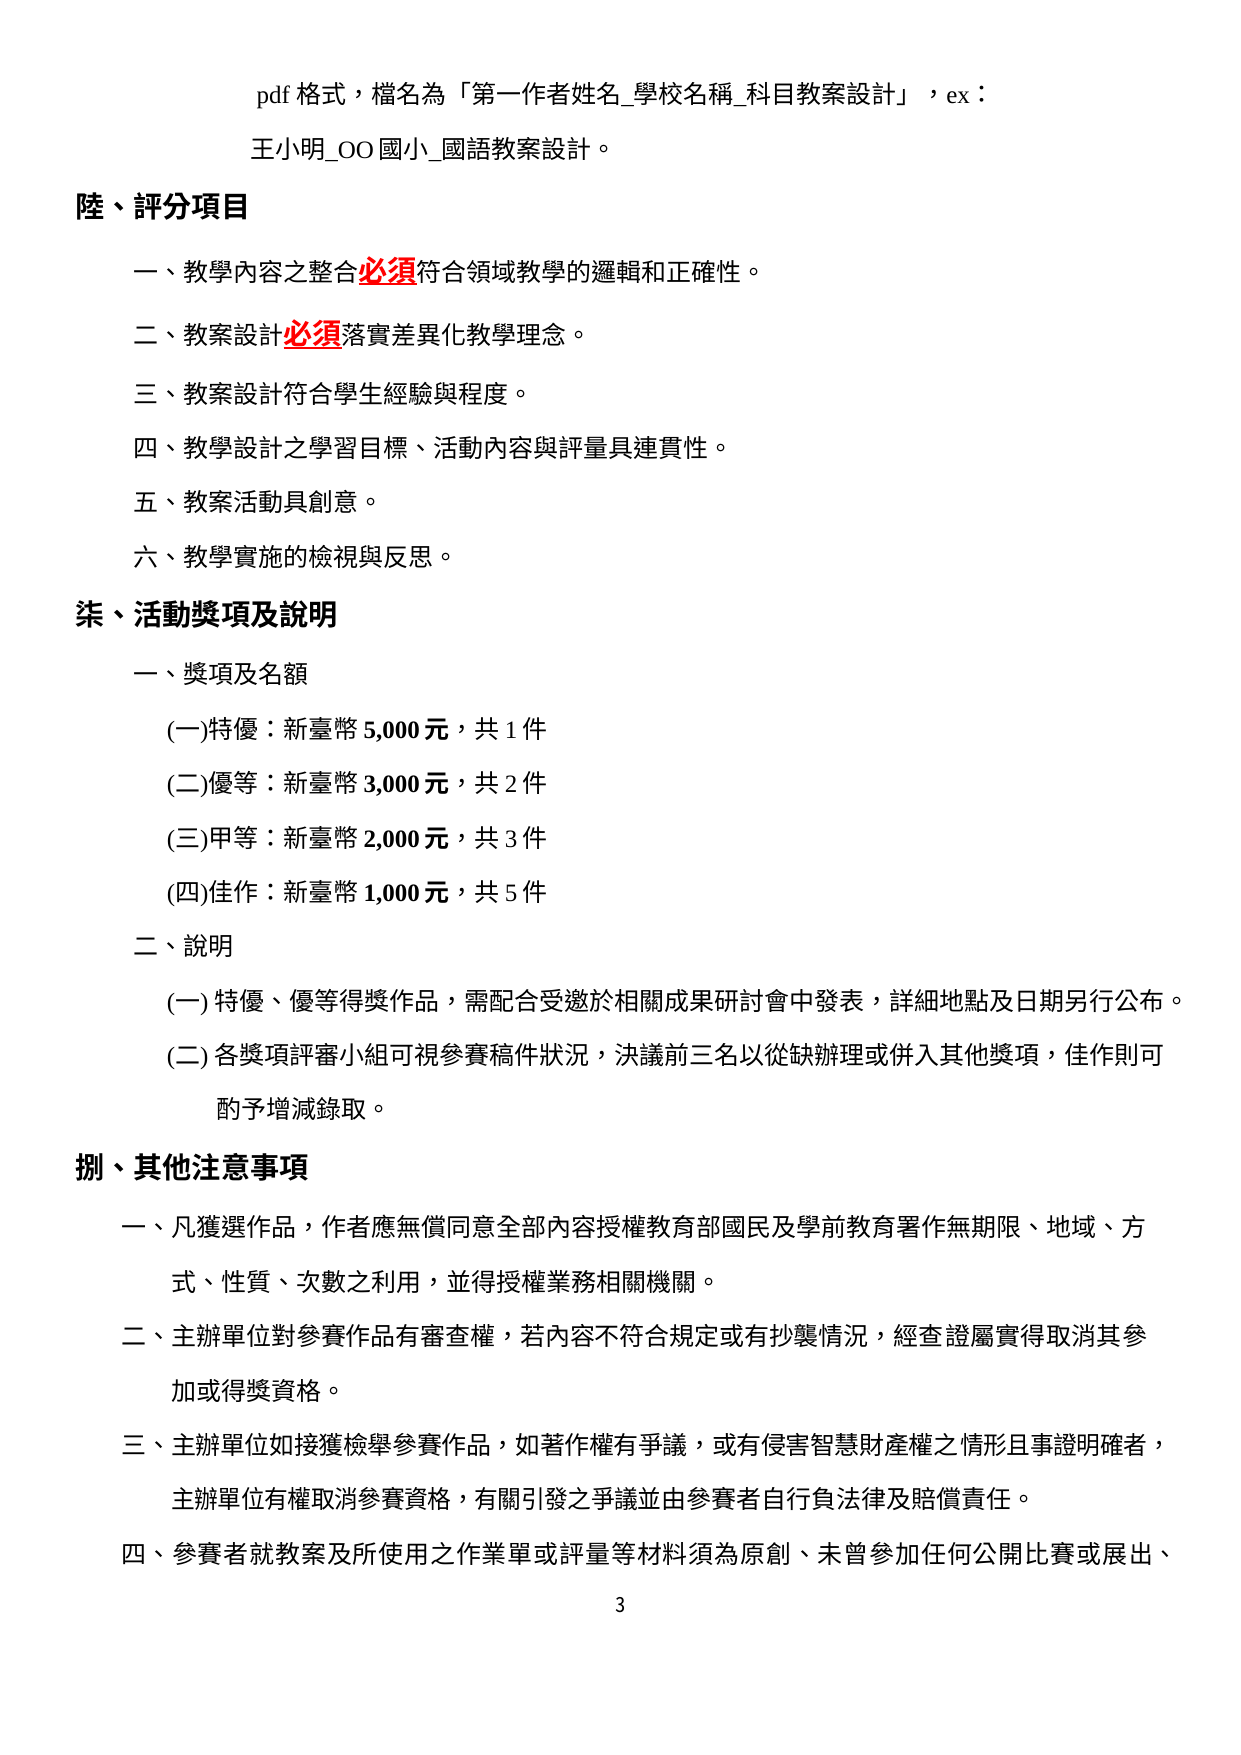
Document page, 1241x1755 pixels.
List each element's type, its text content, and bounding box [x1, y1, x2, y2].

text 五、教案活動具創意。 [121, 483, 1166, 519]
text (二) 各獎項評審小組可視參賽稿件狀況，決議前三名以從缺辦理或併入其他獎項，佳作則可酌予增減錄取。 [167, 1036, 1166, 1126]
subtitle 捌、其他注意事項 [75, 1144, 1166, 1187]
text 三、教案設計符合學生經驗與程度。 [121, 374, 1166, 410]
text 一、凡獲選作品，作者應無償同意全部內容授權教育部國民及學前教育署作無期限、地域、方式、性質、次數之利用，並得授權業務相關機關。 [121, 1208, 1147, 1298]
text 柒、活動獎項及說明 [75, 592, 1166, 634]
text (二)優等：新臺幣3,000元，共2件 [167, 764, 1166, 800]
text 三、主辦單位如接獲檢舉參賽作品，如著作權有爭議，或有侵害智慧財產權之情形且事證明確者，主辦單位有權取消參賽資格，有關引發之爭議並由參賽者自行負法律及賠償責任。 [121, 1425, 1147, 1516]
text 二、主辦單位對參賽作品有審查權，若內容不符合規定或有抄襲情況，經查證屬實得取消其參加或得獎資格。 [121, 1317, 1147, 1407]
text (四)佳作：新臺幣1,000元，共5件 [167, 872, 1166, 909]
text (一) 特優、優等得獎作品，需配合受邀於相關成果研討會中發表，詳細地點及日期另行公布。 [167, 981, 1166, 1017]
text 二、說明 [121, 927, 1166, 963]
text 一、教學內容之整合必須符合領域教學的邏輯和正確性。 [121, 247, 1166, 289]
text (一)特優：新臺幣5,000元，共1件 [167, 709, 1166, 746]
text 四、參賽者就教案及所使用之作業單或評量等材料須為原創、未曾參加任何公開比賽或展出、未曾出版或商品化，及未曾有任何相關授權行為。若有違反，除得獎者應自負法律責任外，主辦單位得取消其得獎資格，並追回其已領得之獎項。 [121, 1534, 1154, 1570]
text pdf 格式，檔名為「第一作者姓名_學校名稱_科目教案設計」，ex： [250, 75, 1166, 111]
text 四、教學設計之學習目標、活動內容與評量具連貫性。 [121, 428, 1166, 465]
text 六、教學實施的檢視與反思。 [121, 537, 1166, 573]
text (三)甲等：新臺幣2,000元，共3件 [167, 818, 1166, 854]
text 二、教案設計必須落實差異化教學理念。 [121, 311, 1166, 353]
text 王小明_OO國小_國語教案設計。 [250, 129, 1166, 166]
text 一、獎項及名額 [121, 655, 1166, 691]
subtitle 陸、評分項目 [75, 184, 1166, 226]
